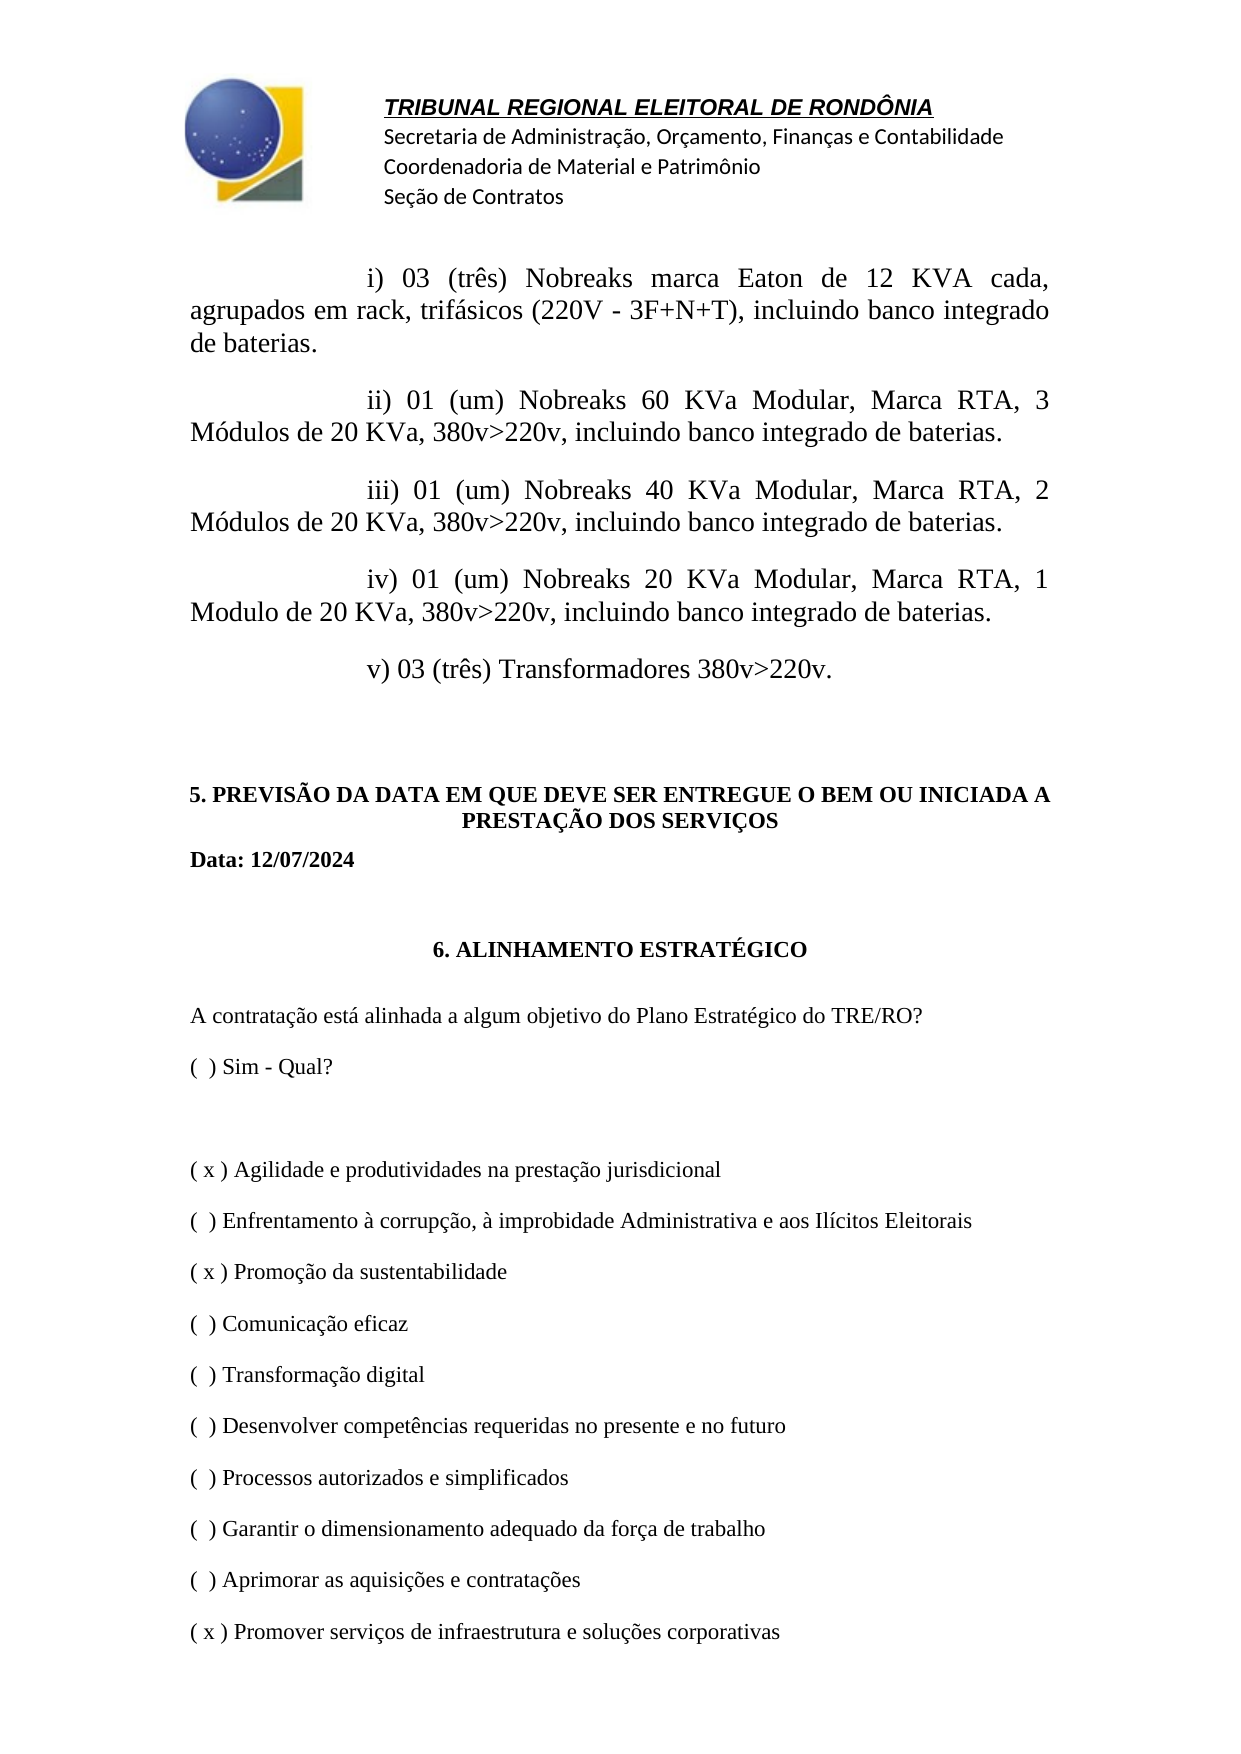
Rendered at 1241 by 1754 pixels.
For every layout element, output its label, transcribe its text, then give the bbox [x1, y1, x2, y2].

text iii) 01 (um) Nobreaks 40 KVa Modular, Marca RTA, 2 Módulos de 20 KVa, 380v>220v, incluindo banco integrado de baterias. [190, 473, 1051, 538]
text ( ) Garantir o dimensionamento adequado da força de trabalho [190, 1515, 1051, 1542]
text i) 03 (três) Nobreaks marca Eaton de 12 KVA cada, agrupados em rack, trifásicos (220V - 3F+N+T), incluindo banco integrado de baterias. [190, 261, 1051, 358]
text ( ) Comunicação eficaz [190, 1310, 1051, 1336]
text iv) 01 (um) Nobreaks 20 KVa Modular, Marca RTA, 1 Modulo de 20 KVa, 380v>220v, incluindo banco integrado de baterias. [190, 563, 1051, 627]
text A contratação está alinhada a algum objetivo do Plano Estratégico do TRE/RO? [190, 1002, 1051, 1028]
text ( ) Aprimorar as aquisições e contratações [190, 1567, 1051, 1593]
text 5. PREVISÃO DA DATA EM QUE DEVE SER ENTREGUE O BEM OU INICIADA A PRESTAÇÃO DOS SERVIÇOS [183, 781, 1057, 834]
text ( ) Sim - Qual? [190, 1053, 1051, 1079]
text ( x ) Promover serviços de infraestrutura e soluções corporativas [190, 1618, 1051, 1644]
text ( ) Enfrentamento à corrupção, à improbidade Administrativa e aos Ilícitos Eleitorais [190, 1207, 1051, 1233]
text ii) 01 (um) Nobreaks 60 KVa Modular, Marca RTA, 3 Módulos de 20 KVa, 380v>220v, incluindo banco integrado de baterias. [190, 383, 1051, 448]
text ( ) Desenvolver competências requeridas no presente e no futuro [190, 1412, 1051, 1439]
text ( x ) Promoção da sustentabilidade [190, 1258, 1051, 1285]
text v) 03 (três) Transformadores 380v>220v. [190, 652, 1051, 685]
text ( ) Processos autorizados e simplificados [190, 1464, 1051, 1490]
text ( ) Transformação digital [190, 1361, 1051, 1387]
text 6. ALINHAMENTO ESTRATÉGICO [183, 936, 1057, 963]
text Data: 12/07/2024 [190, 846, 1051, 873]
text ( x ) Agilidade e produtividades na prestação jurisdicional [190, 1156, 1051, 1182]
